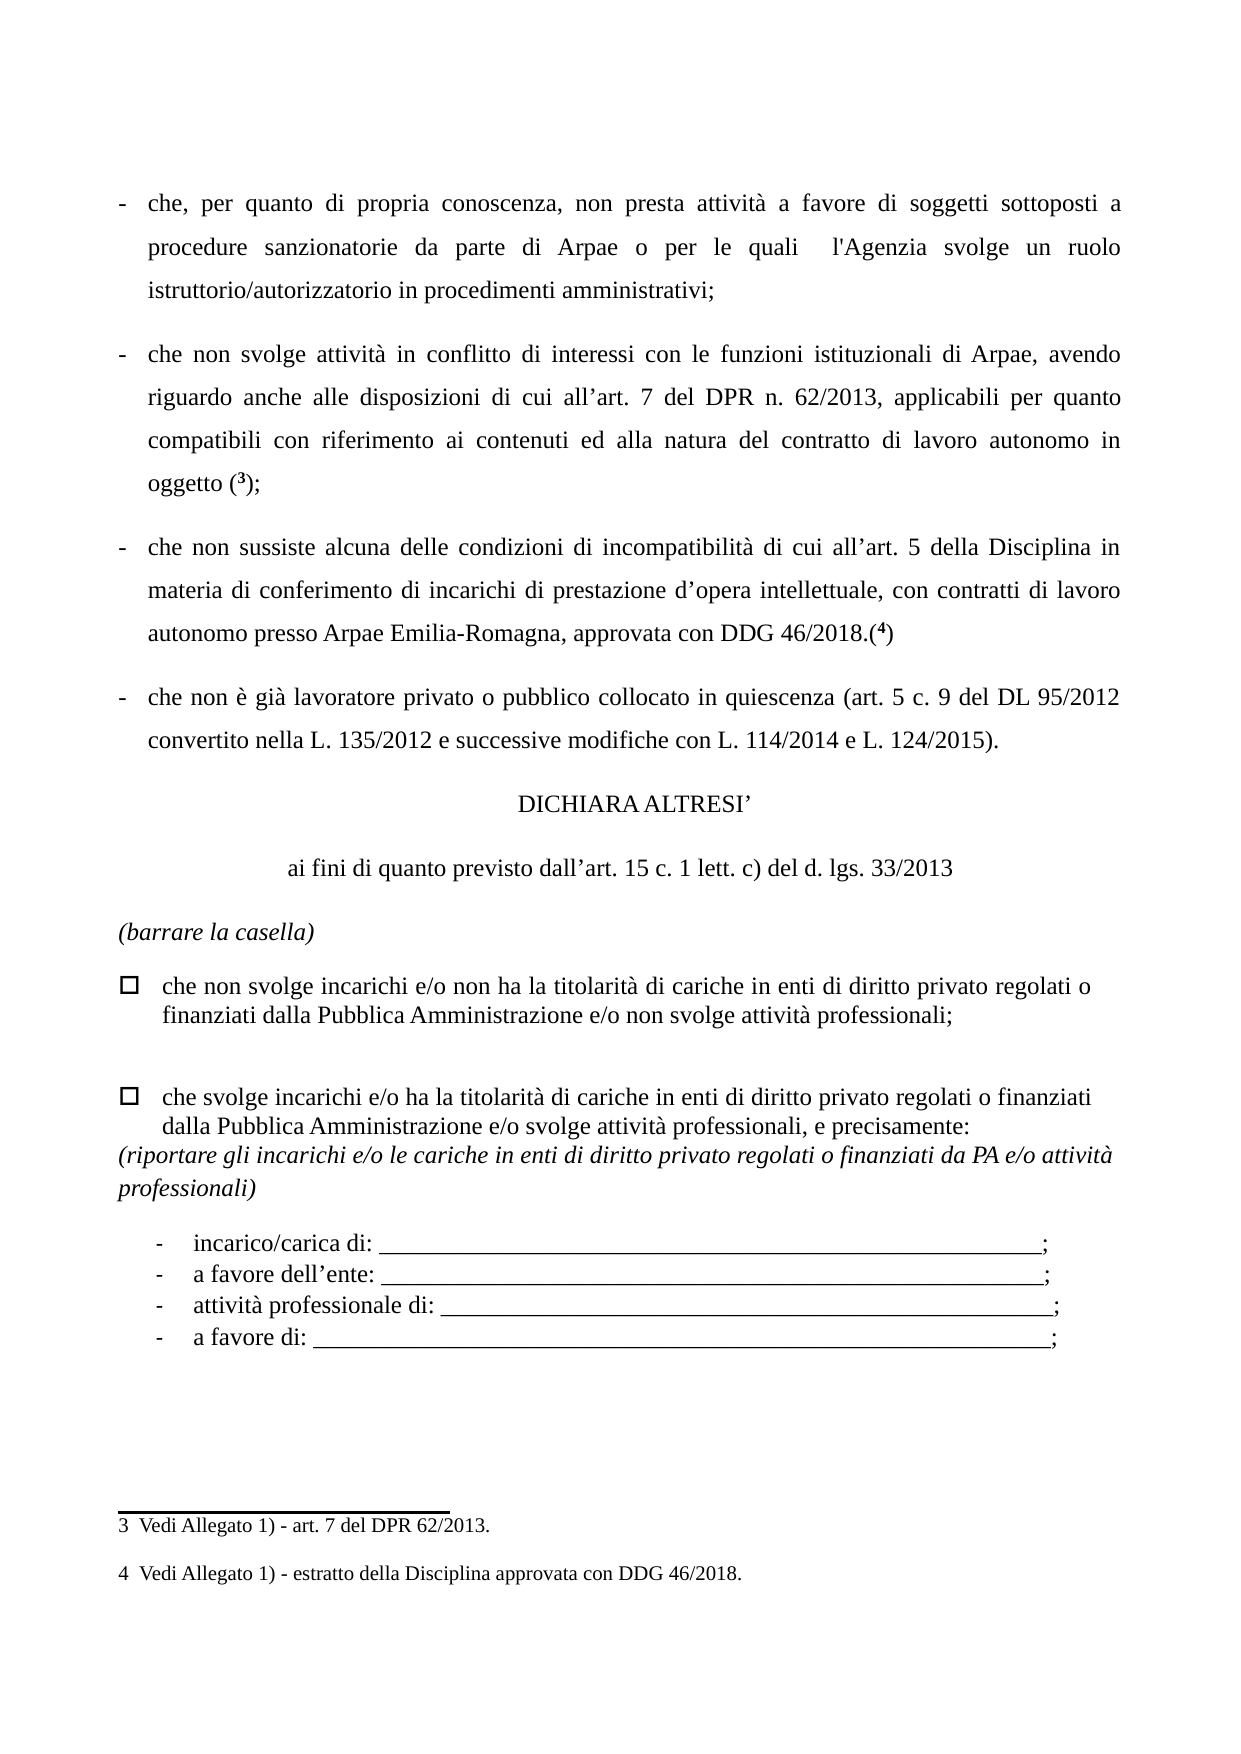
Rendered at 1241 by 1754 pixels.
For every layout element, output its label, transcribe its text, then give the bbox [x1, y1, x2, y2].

list che non svolge incarichi e/o non ha la titolarità di cariche in enti di diritto privato regolati o finanziati dalla Pubblica Amministrazione e/o non svolge attività professionali; [118, 971, 1093, 1028]
text (riportare gli incarichi e/o le cariche in enti di diritto privato regolati o finanziati da PA e/o attività professionali) [118, 1140, 1122, 1202]
text Vedi Allegato 1) - estratto della Disciplina approvata con DDG 46/2018. [118, 1561, 1122, 1585]
text DICHIARA ALTRESI’ [148, 789, 1122, 818]
text - che non è già lavoratore privato o pubblico collocato in quiescenza (art. 5 c. 9 del DL 95/2012 convertito nella L. 135/2012 e successive modifiche con L. 114/2014 e L. 124/2015). [118, 682, 1122, 754]
list attività professionale di: _________________________________________________; [156, 1289, 1093, 1321]
text - che, per quanto di propria conoscenza, non presta attività a favore di soggetti sottoposti a procedure sanzionatorie da parte di Arpae o per le quali l'Agenzia svolge un ruolo istruttorio/autorizzatorio in procedimenti amministrativi; [118, 188, 1122, 303]
text Vedi Allegato 1) - art. 7 del DPR 62/2013. [118, 1513, 1122, 1537]
text ai fini di quanto previsto dall’art. 15 c. 1 lett. c) del d. lgs. 33/2013 [118, 853, 1122, 882]
list incarico/carica di: _____________________________________________________; [156, 1227, 1093, 1258]
list che svolge incarichi e/o ha la titolarità di cariche in enti di diritto privato regolati o finanziati dalla Pubblica Amministrazione e/o svolge attività professionali, e precisamente: [118, 1082, 1093, 1140]
text - che non svolge attività in conflitto di interessi con le funzioni istituzionali di Arpae, avendo riguardo anche alle disposizioni di cui all’art. 7 del DPR n. 62/2013, applicabili per quanto compatibili con riferimento ai contenuti ed alla natura del contratto di lavoro autonomo in oggetto (); [118, 339, 1122, 497]
list a favore dell’ente: _____________________________________________________; [156, 1258, 1093, 1289]
text - che non sussiste alcuna delle condizioni di incompatibilità di cui all’art. 5 della Disciplina in materia di conferimento di incarichi di prestazione d’opera intellettuale, con contratti di lavoro autonomo presso Arpae Emilia-Romagna, approvata con DDG 46/2018.() [118, 532, 1122, 647]
list a favore di: ___________________________________________________________; [156, 1321, 1093, 1352]
text (barrare la casella) [118, 917, 1122, 946]
